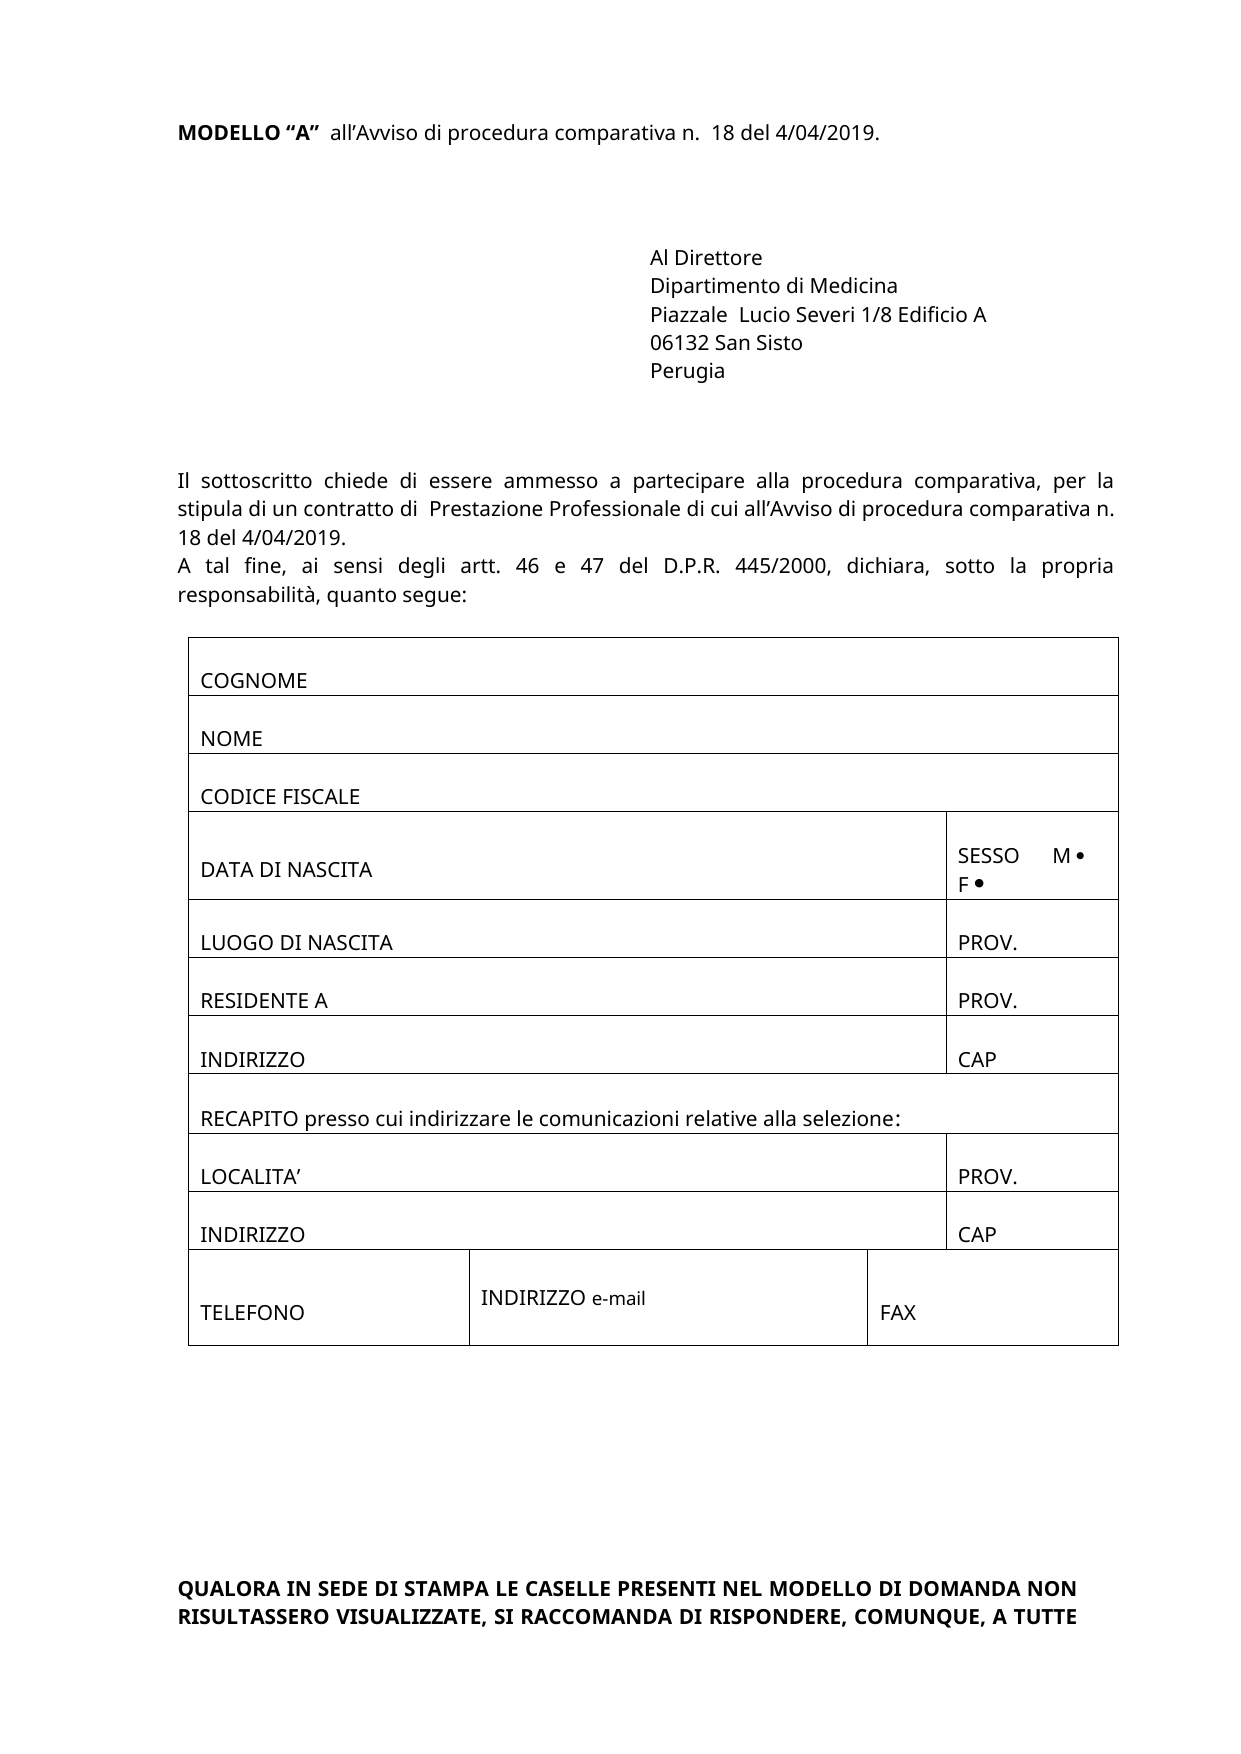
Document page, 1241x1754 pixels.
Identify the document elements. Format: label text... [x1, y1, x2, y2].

text Piazzale Lucio Severi 1/8 Edificio A [650, 300, 1049, 328]
table_cell SESSO M  F  [947, 812, 1118, 899]
table_cell NOME [189, 696, 1118, 753]
table_cell PROV. [947, 1134, 1118, 1191]
text Perugia [650, 357, 1049, 385]
table_cell PROV. [947, 958, 1118, 1015]
table_cell CAP [947, 1016, 1118, 1073]
table_cell LUOGO DI NASCITA [189, 900, 946, 957]
text A tal fine, ai sensi degli artt. 46 e 47 del D.P.R. 445/2000, dichiara, sotto la propria responsabilità, quanto segue: [177, 551, 1116, 608]
table_cell CAP [947, 1192, 1118, 1249]
table_cell LOCALITA’ [189, 1134, 946, 1191]
text Dipartimento di Medicina [650, 271, 1049, 300]
table_cell RECAPITO presso cui indirizzare le comunicazioni relative alla selezione: [189, 1074, 1118, 1133]
table_header COGNOME [189, 638, 1118, 695]
subtitle MODELLO “A” all’Avviso di procedura comparativa n. 18 del 4/04/2019. [177, 118, 1107, 147]
table_cell INDIRIZZO [189, 1016, 946, 1073]
text QUALORA IN SEDE DI STAMPA LE CASELLE PRESENTI NEL MODELLO DI DOMANDA NON RISULTASSERO VISUALIZZATE, SI RACCOMANDA DI RISPONDERE, COMUNQUE, A TUTTE [177, 1574, 1078, 1631]
text 06132 San Sisto [650, 328, 1049, 357]
table_cell INDIRIZZO [189, 1192, 946, 1249]
table_cell RESIDENTE A [189, 958, 946, 1015]
text Al Direttore [650, 243, 1049, 271]
table_cell PROV. [947, 900, 1118, 957]
table_cell TELEFONO [189, 1250, 469, 1345]
text Il sottoscritto chiede di essere ammesso a partecipare alla procedura comparativa, per la stipula di un contratto di Prestazione Professionale di cui all’Avviso di procedura comparativa n. 18 del 4/04/2019. [177, 466, 1116, 551]
table_cell INDIRIZZO e-mail [470, 1250, 867, 1345]
table_cell CODICE FISCALE [189, 754, 1118, 811]
table_cell FAX [868, 1250, 1118, 1345]
table_cell DATA DI NASCITA [189, 812, 946, 899]
